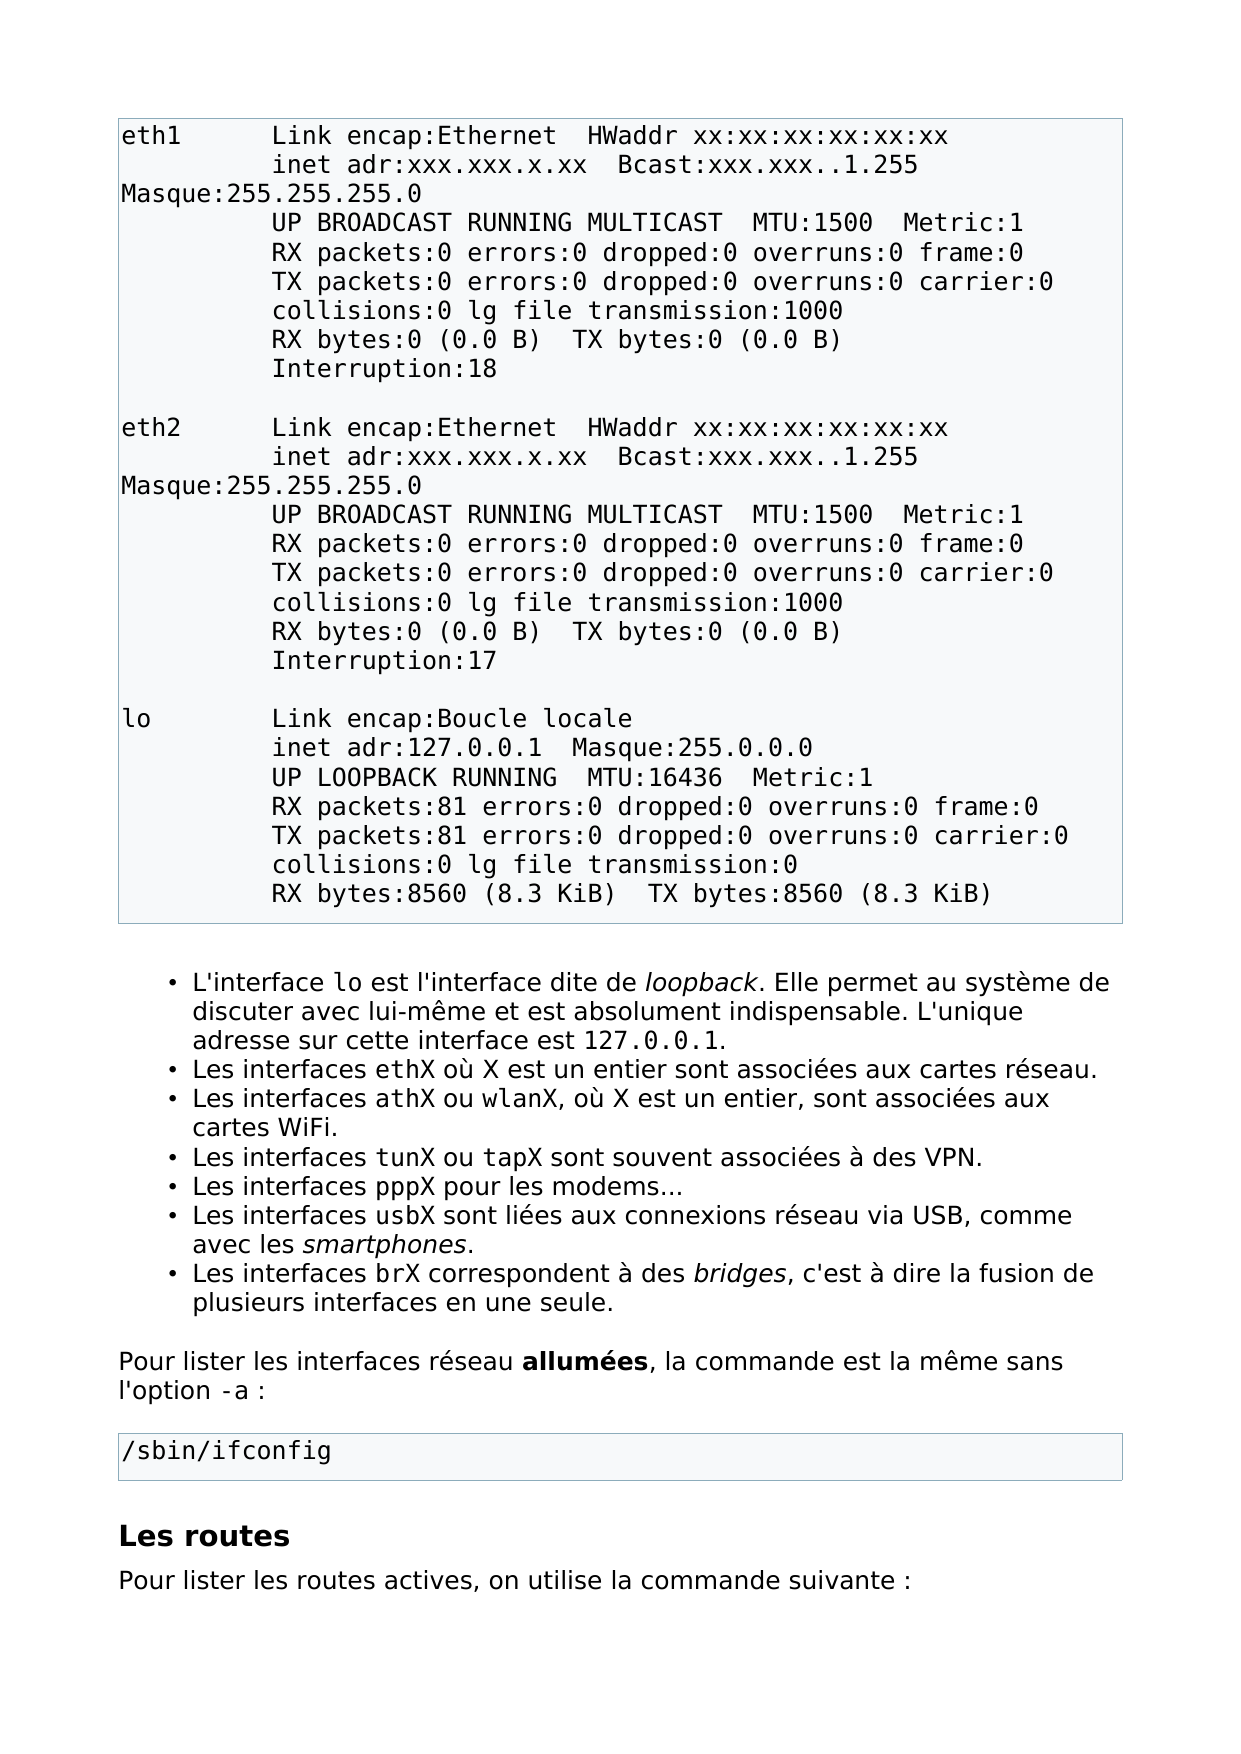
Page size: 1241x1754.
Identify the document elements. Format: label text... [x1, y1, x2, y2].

list Les interfaces brX correspondent à des bridges, c'est à dire la fusion de plusieurs interfaces en une seule. [177, 1259, 1122, 1318]
list Les interfaces ethX où X est un entier sont associées aux cartes réseau. [177, 1055, 1122, 1084]
table_header eth1 Link encap:Ethernet HWaddr xx:xx:xx:xx:xx:xx inet adr:xxx.xxx.x.xx Bcast:xxx.xxx..1.255 Masque:255.255.255.0 UP BROADCAST RUNNING MULTICAST MTU:1500 Metric:1 RX packets:0 errors:0 dropped:0 overruns:0 frame:0 TX packets:0 errors:0 dropped:0 overruns:0 carrier:0 collisions:0 lg file transmission:1000 RX bytes:0 (0.0 B) TX bytes:0 (0.0 B) Interruption:18 eth2 Link encap:Ethernet HWaddr xx:xx:xx:xx:xx:xx inet adr:xxx.xxx.x.xx Bcast:xxx.xxx..1.255 Masque:255.255.255.0 UP BROADCAST RUNNING MULTICAST MTU:1500 Metric:1 RX packets:0 errors:0 dropped:0 overruns:0 frame:0 TX packets:0 errors:0 dropped:0 overruns:0 carrier:0 collisions:0 lg file transmission:1000 RX bytes:0 (0.0 B) TX bytes:0 (0.0 B) Interruption:17 lo Link encap:Boucle locale inet adr:127.0.0.1 Masque:255.0.0.0 UP LOOPBACK RUNNING MTU:16436 Metric:1 RX packets:81 errors:0 dropped:0 overruns:0 frame:0 TX packets:81 errors:0 dropped:0 overruns:0 carrier:0 collisions:0 lg file transmission:0 RX bytes:8560 (8.3 KiB) TX bytes:8560 (8.3 KiB) [119, 119, 1122, 923]
text Pour lister les routes actives, on utilise la commande suivante : [118, 1566, 1122, 1595]
list Les interfaces tunX ou tapX sont souvent associées à des VPN. [177, 1143, 1122, 1172]
table_header /sbin/ifconfig [119, 1434, 1122, 1480]
subtitle Les routes [118, 1519, 1122, 1553]
list Les interfaces usbX sont liées aux connexions réseau via USB, comme avec les smartphones. [177, 1201, 1122, 1259]
list L'interface lo est l'interface dite de loopback. Elle permet au système de discuter avec lui-même et est absolument indispensable. L'unique adresse sur cette interface est 127.0.0.1. [177, 968, 1122, 1055]
list Les interfaces athX ou wlanX, où X est un entier, sont associées aux cartes WiFi. [177, 1084, 1122, 1143]
list Les interfaces pppX pour les modems... [177, 1172, 1122, 1201]
text Pour lister les interfaces réseau allumées, la commande est la même sans l'option -a : [118, 1347, 1122, 1406]
